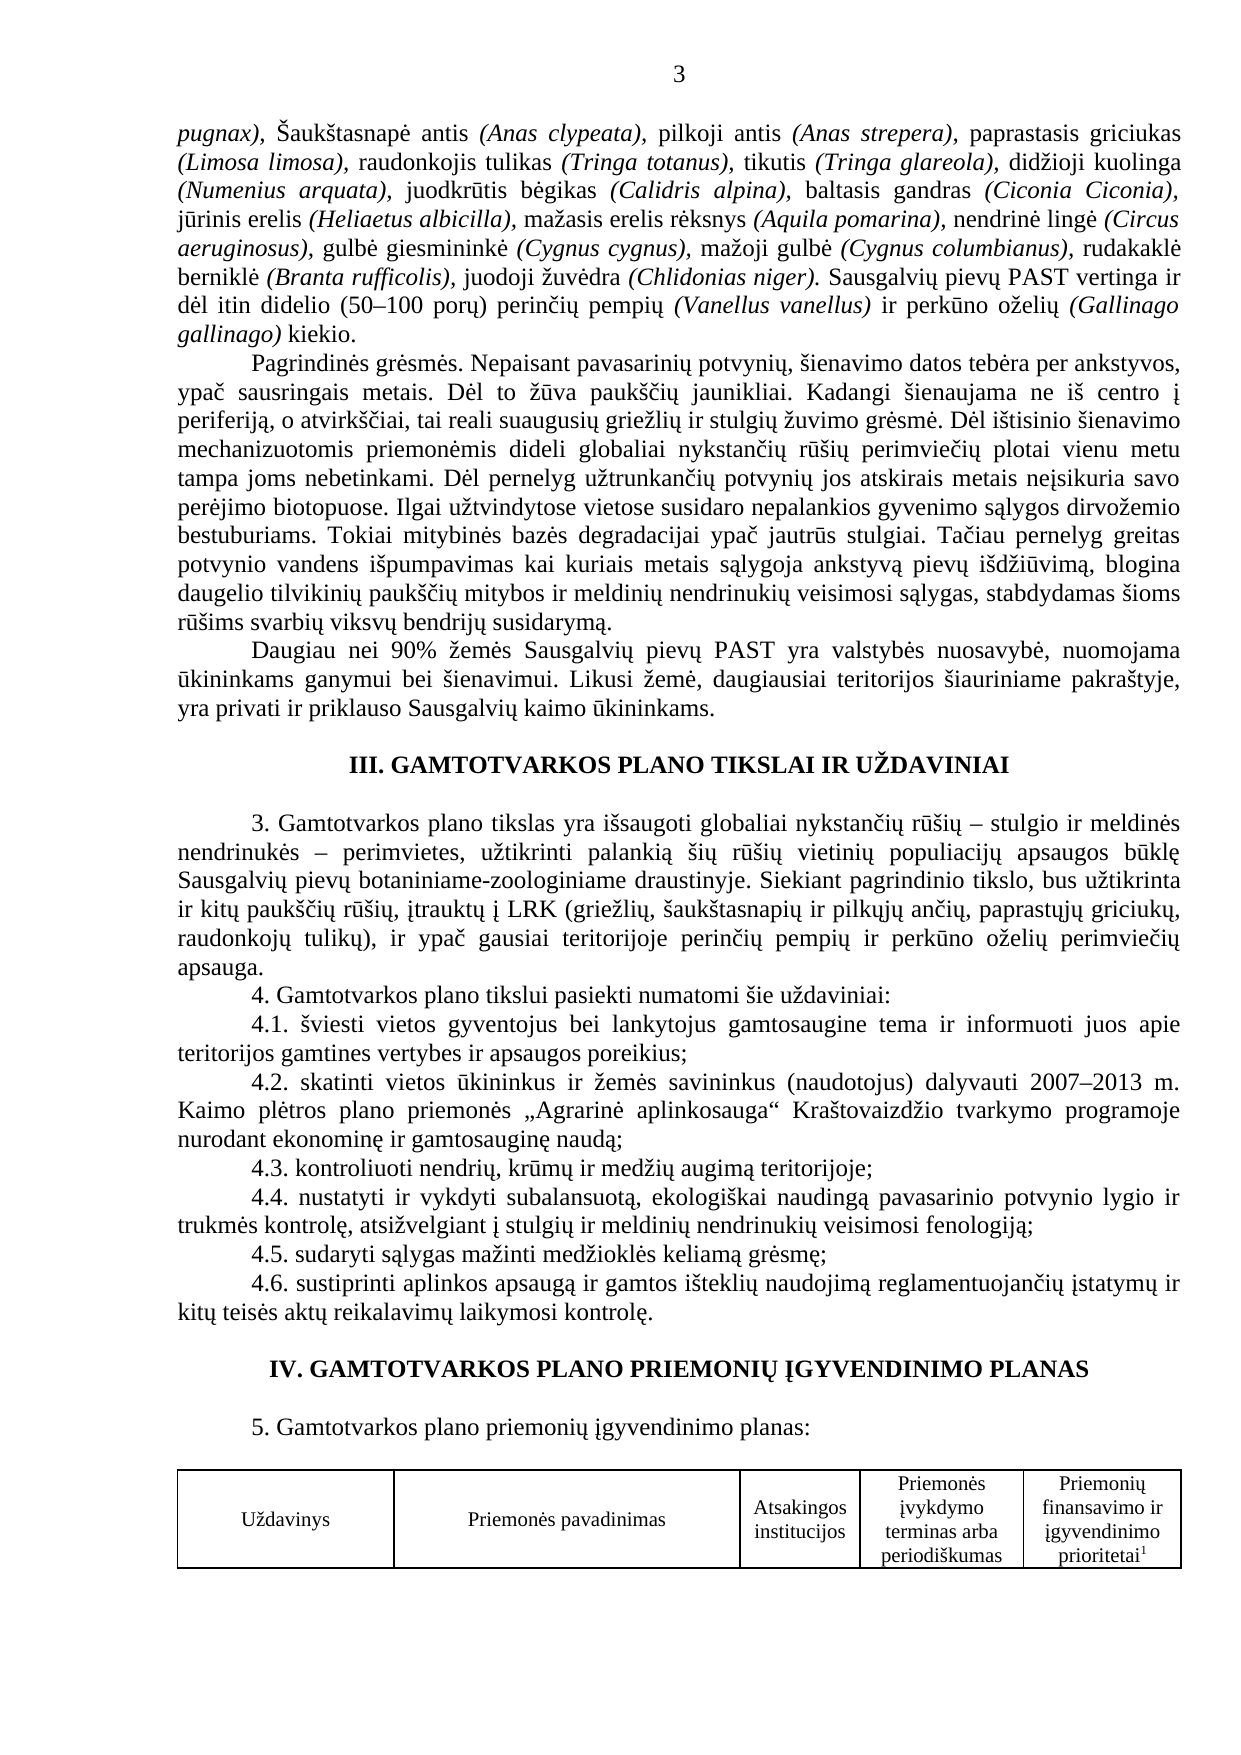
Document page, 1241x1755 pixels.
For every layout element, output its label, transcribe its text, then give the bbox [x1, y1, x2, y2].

text Pagrindinės grėsmės. Nepaisant pavasarinių potvynių, šienavimo datos tebėra per ankstyvos, ypač sausringais metais. Dėl to žūva paukščių jaunikliai. Kadangi šienaujama ne iš centro į periferiją, o atvirkščiai, tai reali suaugusių griežlių ir stulgių žuvimo grėsmė. Dėl ištisinio šienavimo mechanizuotomis priemonėmis dideli globaliai nykstančių rūšių perimviečių plotai vienu metu tampa joms nebetinkami. Dėl pernelyg užtrunkančių potvynių jos atskirais metais neįsikuria savo perėjimo biotopuose. Ilgai užtvindytose vietose susidaro nepalankios gyvenimo sąlygos dirvožemio bestuburiams. Tokiai mitybinės bazės degradacijai ypač jautrūs stulgiai. Tačiau pernelyg greitas potvynio vandens išpumpavimas kai kuriais metais sąlygoja ankstyvą pievų išdžiūvimą, blogina daugelio tilvikinių paukščių mitybos ir meldinių nendrinukių veisimosi sąlygas, stabdydamas šioms rūšims svarbių viksvų bendrijų susidarymą. [177, 348, 1181, 636]
text 4.2. skatinti vietos ūkininkus ir žemės savininkus (naudotojus) dalyvauti 2007–2013 m. Kaimo plėtros plano priemonės „Agrarinė aplinkosauga“ Kraštovaizdžio tvarkymo programoje nurodant ekonominę ir gamtosauginę naudą; [177, 1067, 1181, 1153]
text 4.3. kontroliuoti nendrių, krūmų ir medžių augimą teritorijoje; [177, 1153, 1181, 1182]
table_header Atsakingos institucijos [741, 1471, 859, 1567]
text III. GAMTOTVARKOS PLANO TIKSLAI IR UŽDAVINIAI [177, 751, 1181, 779]
text 4. Gamtotvarkos plano tikslui pasiekti numatomi šie uždaviniai: [177, 981, 1181, 1009]
text 4.5. sudaryti sąlygas mažinti medžioklės keliamą grėsmę; [177, 1239, 1181, 1268]
text 5. Gamtotvarkos plano priemonių įgyvendinimo planas: [177, 1412, 1181, 1441]
text 4.4. nustatyti ir vykdyti subalansuotą, ekologiškai naudingą pavasarinio potvynio lygio ir trukmės kontrolę, atsižvelgiant į stulgių ir meldinių nendrinukių veisimosi fenologiją; [177, 1182, 1181, 1239]
table_header Priemonės pavadinimas [395, 1471, 739, 1567]
text Daugiau nei 90% žemės Sausgalvių pievų PAST yra valstybės nuosavybė, nuomojama ūkininkams ganymui bei šienavimui. Likusi žemė, daugiausiai teritorijos šiauriniame pakraštyje, yra privati ir priklauso Sausgalvių kaimo ūkininkams. [177, 636, 1181, 722]
text IV. GAMTOTVARKOS PLANO PRIEMONIŲ ĮGYVENDINIMO PLANAS [177, 1354, 1181, 1383]
text 4.6. sustiprinti aplinkos apsaugą ir gamtos išteklių naudojimą reglamentuojančių įstatymų ir kitų teisės aktų reikalavimų laikymosi kontrolę. [177, 1268, 1181, 1326]
text 4.1. šviesti vietos gyventojus bei lankytojus gamtosaugine tema ir informuoti juos apie teritorijos gamtines vertybes ir apsaugos poreikius; [177, 1009, 1181, 1067]
text 3. Gamtotvarkos plano tikslas yra išsaugoti globaliai nykstančių rūšių – stulgio ir meldinės nendrinukės – perimvietes, užtikrinti palankią šių rūšių vietinių populiacijų apsaugos būklę Sausgalvių pievų botaniniame-zoologiniame draustinyje. Siekiant pagrindinio tikslo, bus užtikrinta ir kitų paukščių rūšių, įtrauktų į LRK (griežlių, šaukštasnapių ir pilkųjų ančių, paprastųjų griciukų, raudonkojų tulikų), ir ypač gausiai teritorijoje perinčių pempių ir perkūno oželių perimviečių apsauga. [177, 808, 1181, 981]
text pugnax), Šaukštasnapė antis (Anas clypeata), pilkoji antis (Anas strepera), paprastasis griciukas (Limosa limosa), raudonkojis tulikas (Tringa totanus), tikutis (Tringa glareola), didžioji kuolinga (Numenius arquata), juodkrūtis bėgikas (Calidris alpina), baltasis gandras (Ciconia Ciconia), jūrinis erelis (Heliaetus albicilla), mažasis erelis rėksnys (Aquila pomarina), nendrinė lingė (Circus aeruginosus), gulbė giesmininkė (Cygnus cygnus), mažoji gulbė (Cygnus columbianus), rudakaklė berniklė (Branta rufficolis), juodoji žuvėdra (Chlidonias niger). Sausgalvių pievų PAST vertinga ir dėl itin didelio (50–100 porų) perinčių pempių (Vanellus vanellus) ir perkūno oželių (Gallinago gallinago) kiekio. [177, 118, 1181, 348]
table_header Uždavinys [178, 1471, 393, 1567]
